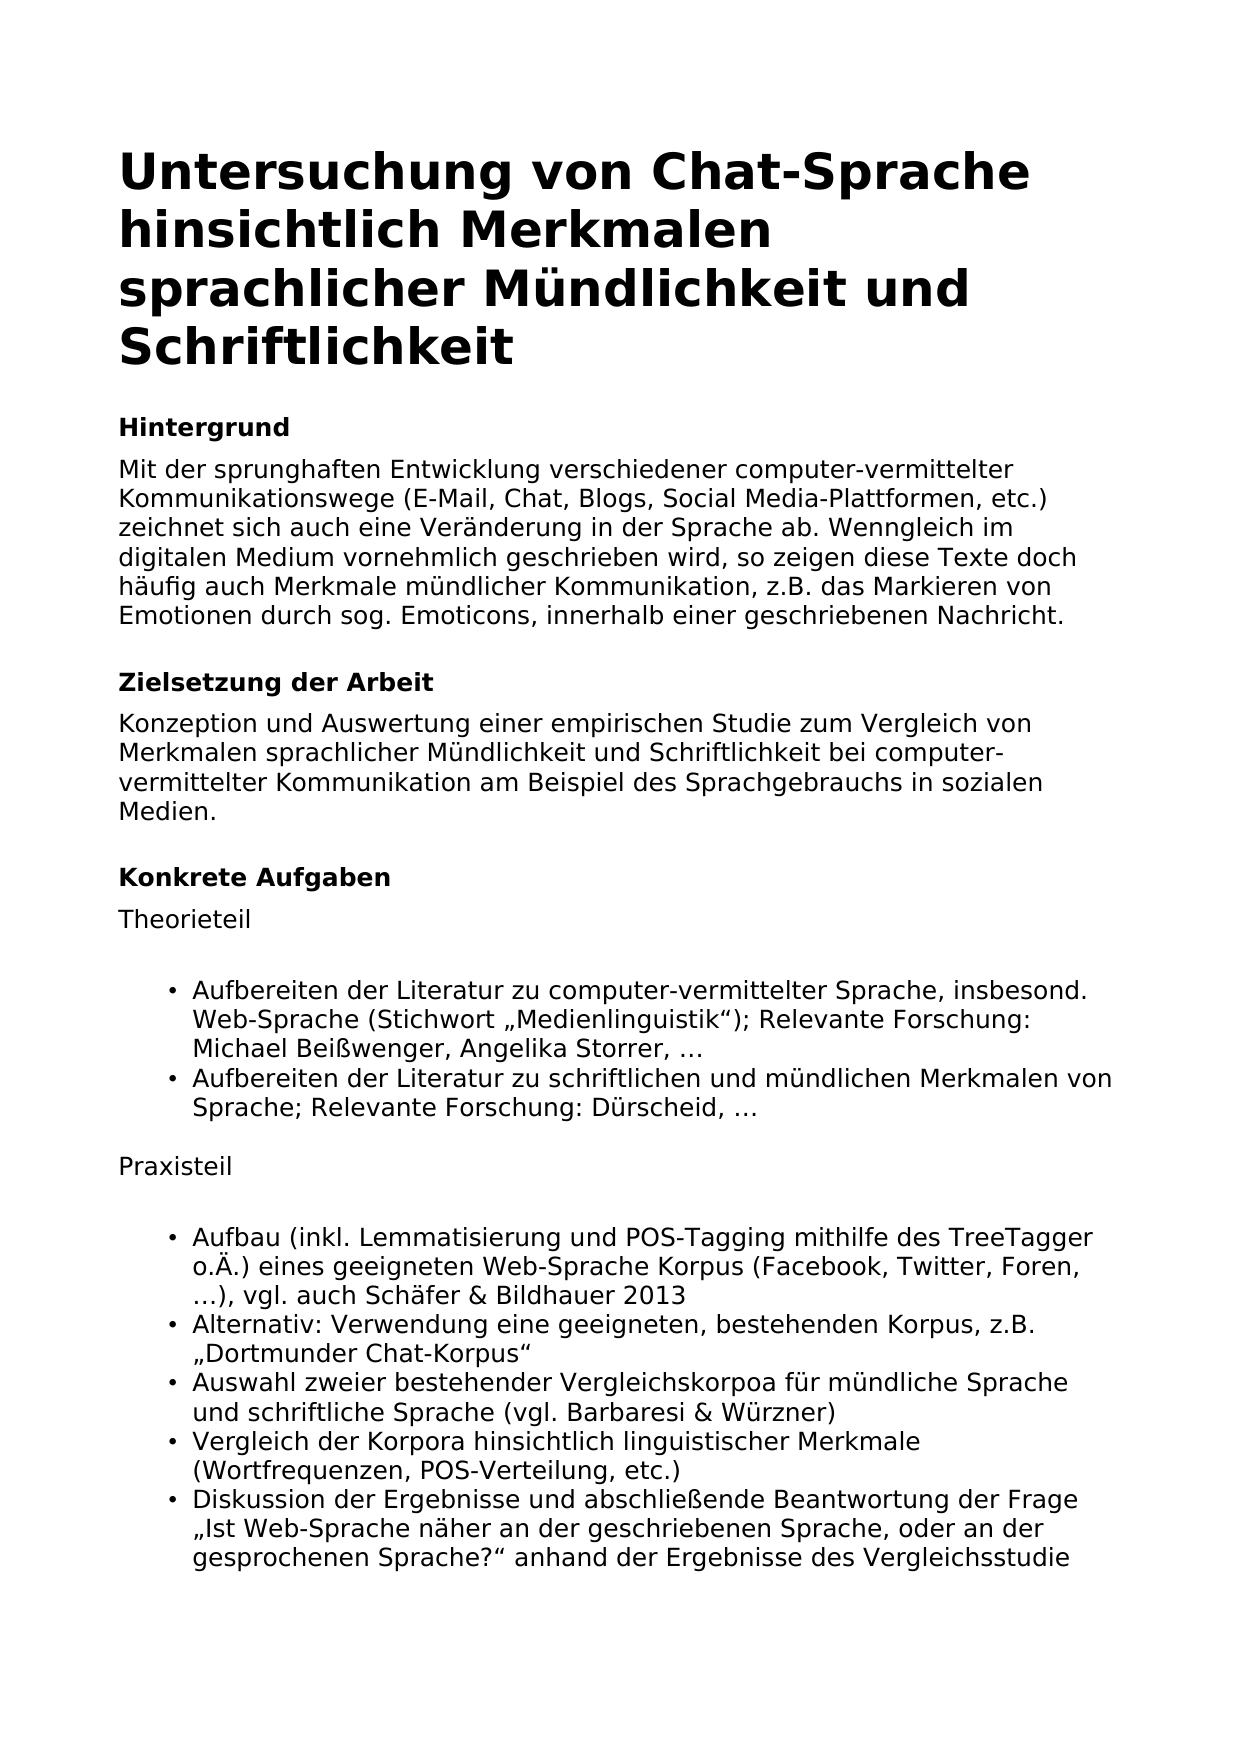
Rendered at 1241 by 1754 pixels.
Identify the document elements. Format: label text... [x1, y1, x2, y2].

list Aufbereiten der Literatur zu schriftlichen und mündlichen Merkmalen von Sprache; Relevante Forschung: Dürscheid, … [177, 1064, 1122, 1122]
text Theorieteil [118, 905, 1122, 934]
list Auswahl zweier bestehender Vergleichskorpoa für mündliche Sprache und schriftliche Sprache (vgl. Barbaresi & Würzner) [177, 1369, 1122, 1427]
text Mit der sprunghaften Entwicklung verschiedener computer-vermittelter Kommunikationswege (E-Mail, Chat, Blogs, Social Media-Plattformen, etc.) zeichnet sich auch eine Veränderung in der Sprache ab. Wenngleich im digitalen Medium vornehmlich geschrieben wird, so zeigen diese Texte doch häufig auch Merkmale mündlicher Kommunikation, z.B. das Markieren von Emotionen durch sog. Emoticons, innerhalb einer geschriebenen Nachricht. [118, 455, 1122, 630]
list Vergleich der Korpora hinsichtlich linguistischer Merkmale (Wortfrequenzen, POS-Verteilung, etc.) [177, 1427, 1122, 1485]
subtitle Hintergrund [118, 413, 1122, 443]
subtitle Zielsetzung der Arbeit [118, 668, 1122, 697]
text Konzeption und Auswertung einer empirischen Studie zum Vergleich von Merkmalen sprachlicher Mündlichkeit und Schriftlichkeit bei computer-vermittelter Kommunikation am Beispiel des Sprachgebrauchs in sozialen Medien. [118, 709, 1122, 826]
list Aufbereiten der Literatur zu computer-vermittelter Sprache, insbesond. Web-Sprache (Stichwort „Medienlinguistik“); Relevante Forschung: Michael Beißwenger, Angelika Storrer, … [177, 976, 1122, 1064]
list Diskussion der Ergebnisse und abschließende Beantwortung der Frage „Ist Web-Sprache näher an der geschriebenen Sprache, oder an der gesprochenen Sprache?“ anhand der Ergebnisse des Vergleichsstudie [177, 1485, 1122, 1573]
text Praxisteil [118, 1152, 1122, 1181]
subtitle Konkrete Aufgaben [118, 863, 1122, 893]
subtitle Untersuchung von Chat-Sprache hinsichtlich Merkmalen sprachlicher Mündlichkeit und Schriftlichkeit [118, 143, 1122, 376]
list Aufbau (inkl. Lemmatisierung und POS-Tagging mithilfe des TreeTagger o.Ä.) eines geeigneten Web-Sprache Korpus (Facebook, Twitter, Foren, …), vgl. auch Schäfer & Bildhauer 2013 [177, 1223, 1122, 1310]
list Alternativ: Verwendung eine geeigneten, bestehenden Korpus, z.B. „Dortmunder Chat-Korpus“ [177, 1310, 1122, 1369]
